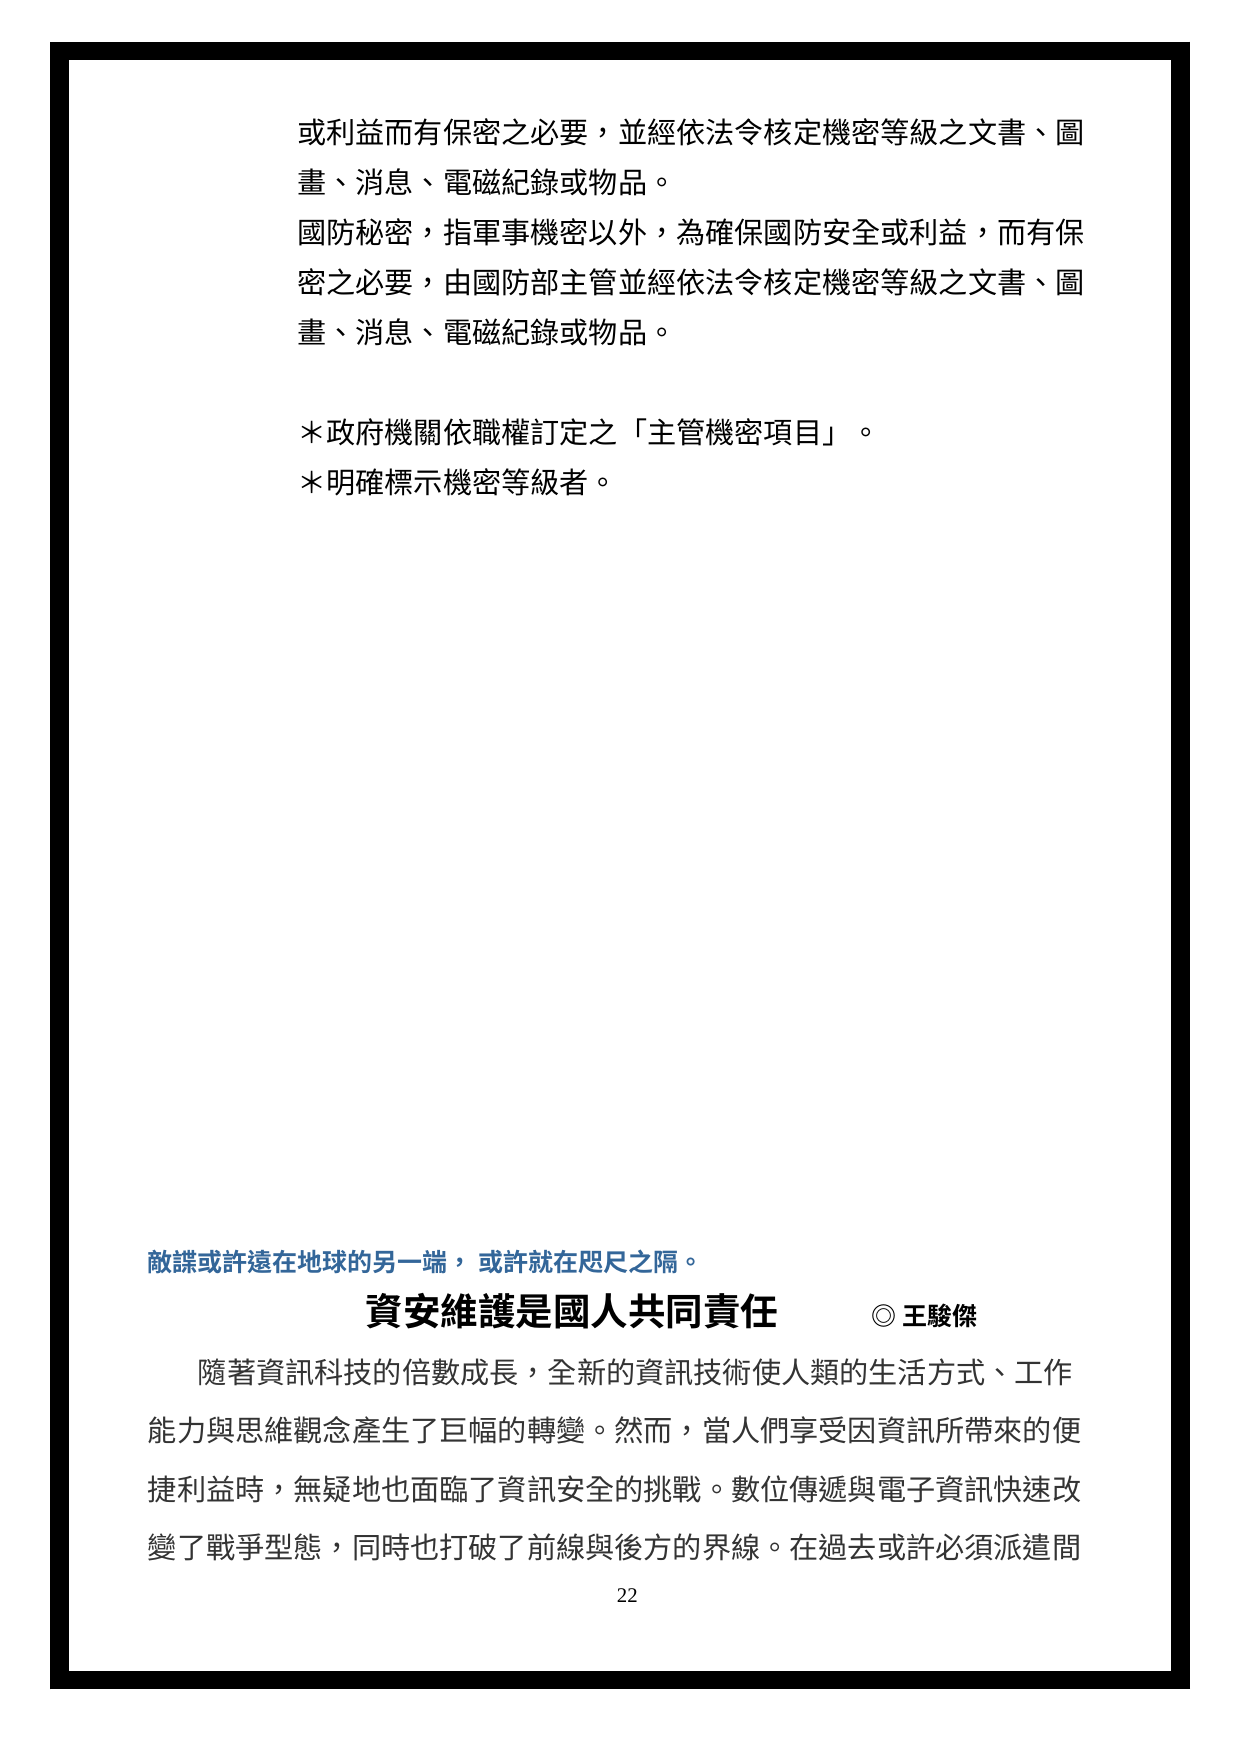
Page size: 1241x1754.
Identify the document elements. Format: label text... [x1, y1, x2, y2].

subtitle 資安維護是國人共同責任 ◎ 王駿傑 [148, 1282, 1092, 1337]
subtitle 敵諜或許遠在地球的另一端， 或許就在咫尺之隔。 [148, 1228, 1092, 1282]
list 或利益而有保密之必要，並經依法令核定機密等級之文書、圖畫、消息、電磁紀錄或物品。 國防秘密，指軍事機密以外，為確保國防安全或利益，而有保密之必要，由國防部主管並經依法令核定機密等級之文書、圖畫、消息、電磁紀錄或物品。 ＊政府機關依職權訂定之「主管機密項目」。 ＊明確標示機密等級者。 [222, 103, 1092, 503]
text 隨著資訊科技的倍數成長，全新的資訊技術使人類的生活方式、工作能力與思維觀念產生了巨幅的轉變。然而，當人們享受因資訊所帶來的便捷利益時，無疑地也面臨了資訊安全的挑戰。數位傳遞與電子資訊快速改變了戰爭型態，同時也打破了前線與後方的界線。在過去或許必須派遣間諜或部隊，才能達成竊密蒐情的任務，而現在藉由資訊和網路的相輔相成，相關的機密資訊很可能在鍵盤與滑鼠的彈指間，無聲無息地遭敵人所盜用竊取。因為敵諜可能早已潛伏在世界任何角落的電腦之前，或許遠在地球的另一端，或許僅於咫尺之隔，而其所擷取的情報卻是一樣的快，造成的後果也是同樣的可怕，所以人人均須有安全保防的意識。 [148, 1337, 1092, 1570]
